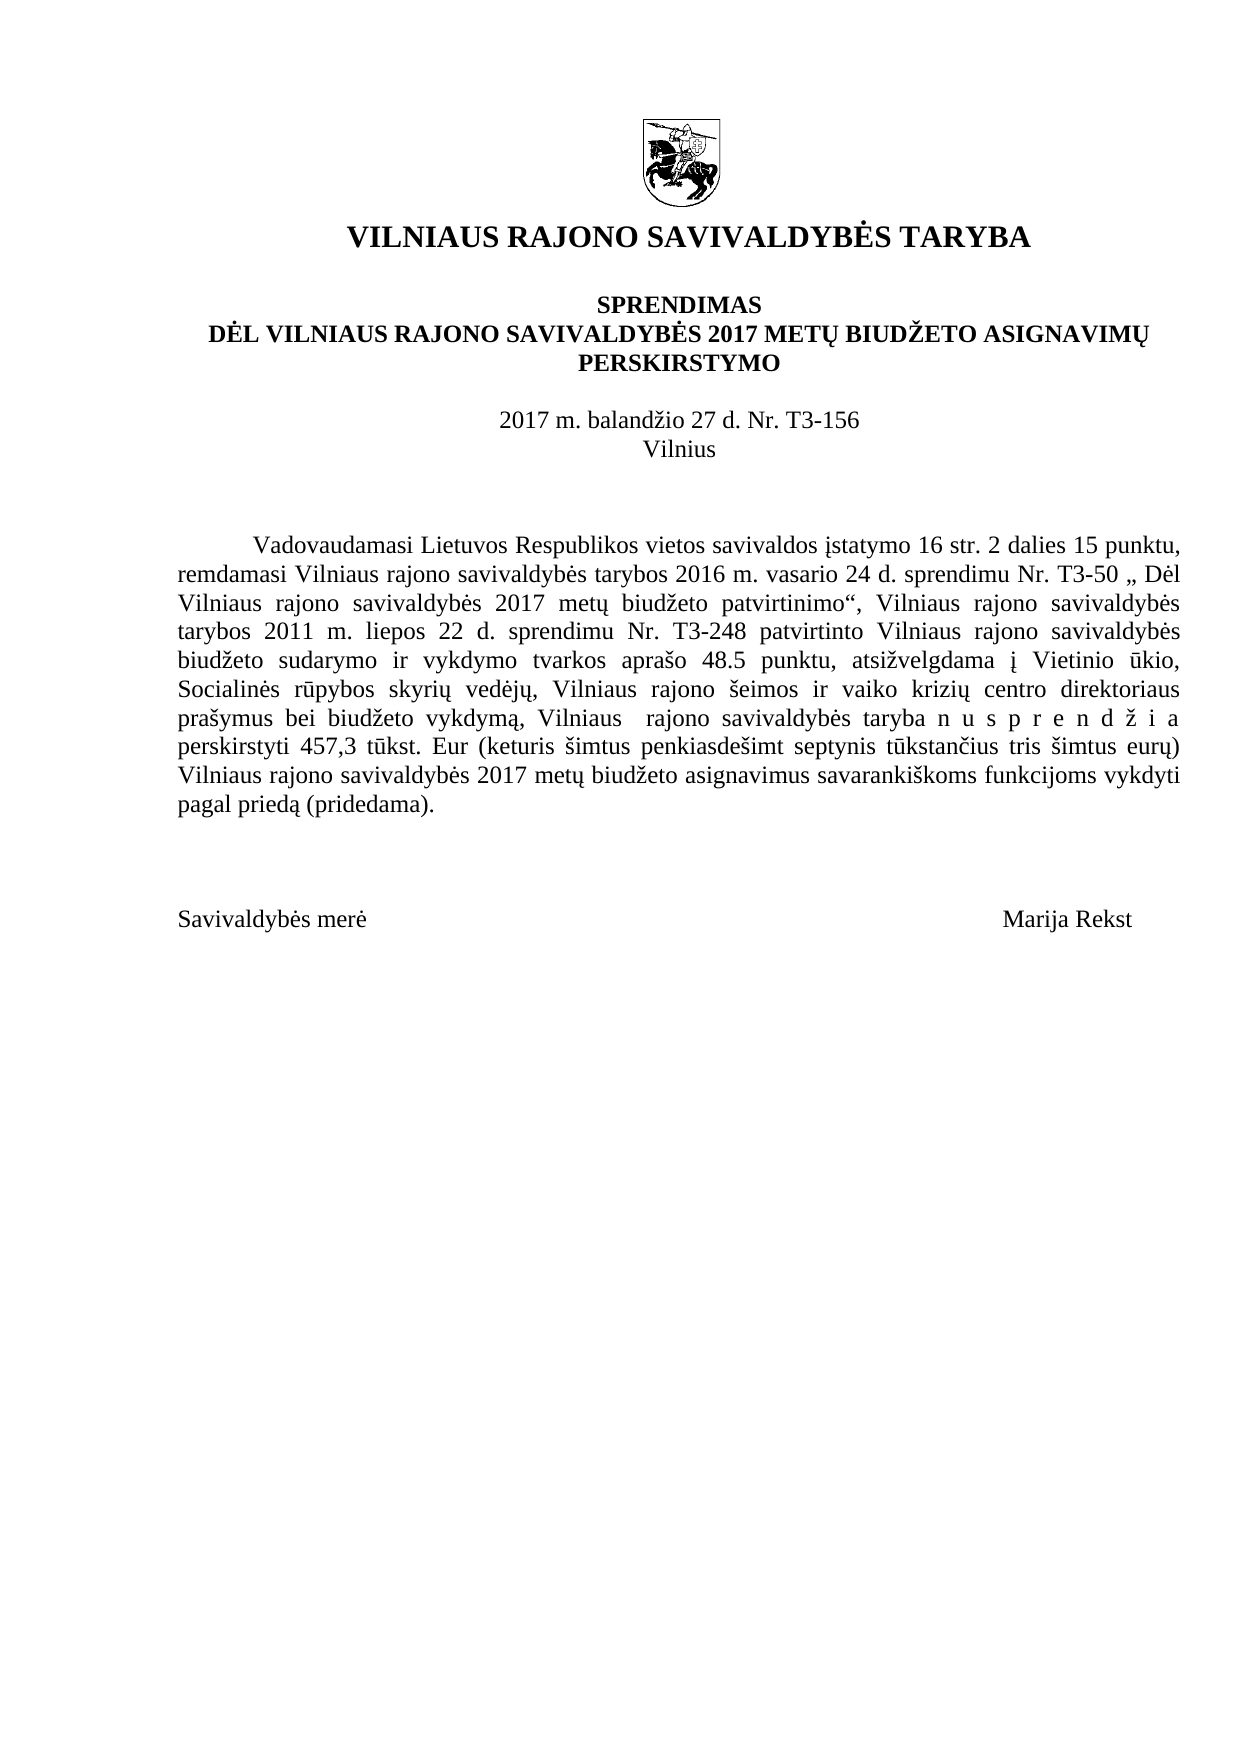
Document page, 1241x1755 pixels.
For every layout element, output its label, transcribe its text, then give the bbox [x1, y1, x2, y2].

text VILNIAUS RAJONO SAVIVALDYBĖS TARYBA [192, 219, 1186, 255]
text Vadovaudamasi Lietuvos Respublikos vietos savivaldos įstatymo 16 str. 2 dalies 15 punktu, remdamasi Vilniaus rajono savivaldybės tarybos 2016 m. vasario 24 d. sprendimu Nr. T3-50 „ Dėl Vilniaus rajono savivaldybės 2017 metų biudžeto patvirtinimo“, Vilniaus rajono savivaldybės tarybos 2011 m. liepos 22 d. sprendimu Nr. T3-248 patvirtinto Vilniaus rajono savivaldybės biudžeto sudarymo ir vykdymo tvarkos aprašo 48.5 punktu, atsižvelgdama į Vietinio ūkio, Socialinės rūpybos skyrių vedėjų, Vilniaus rajono šeimos ir vaiko krizių centro direktoriaus prašymus bei biudžeto vykdymą, Vilniaus rajono savivaldybės taryba n u s p r e n d ž i a perskirstyti 457,3 tūkst. Eur (keturis šimtus penkiasdešimt septynis tūkstančius tris šimtus eurų) Vilniaus rajono savivaldybės 2017 metų biudžeto asignavimus savarankiškoms funkcijoms vykdyti pagal priedą (pridedama). [177, 530, 1181, 818]
text Savivaldybės merė Marija Rekst [177, 904, 1181, 933]
text Vilnius [177, 434, 1181, 463]
text DĖL VILNIAUS RAJONO SAVIVALDYBĖS 2017 METŲ BIUDŽETO ASIGNAVIMŲ PERSKIRSTYMO [177, 319, 1181, 377]
text 2017 m. balandžio 27 d. Nr. T3-156 [177, 406, 1181, 434]
text SPRENDIMAS [177, 291, 1181, 319]
